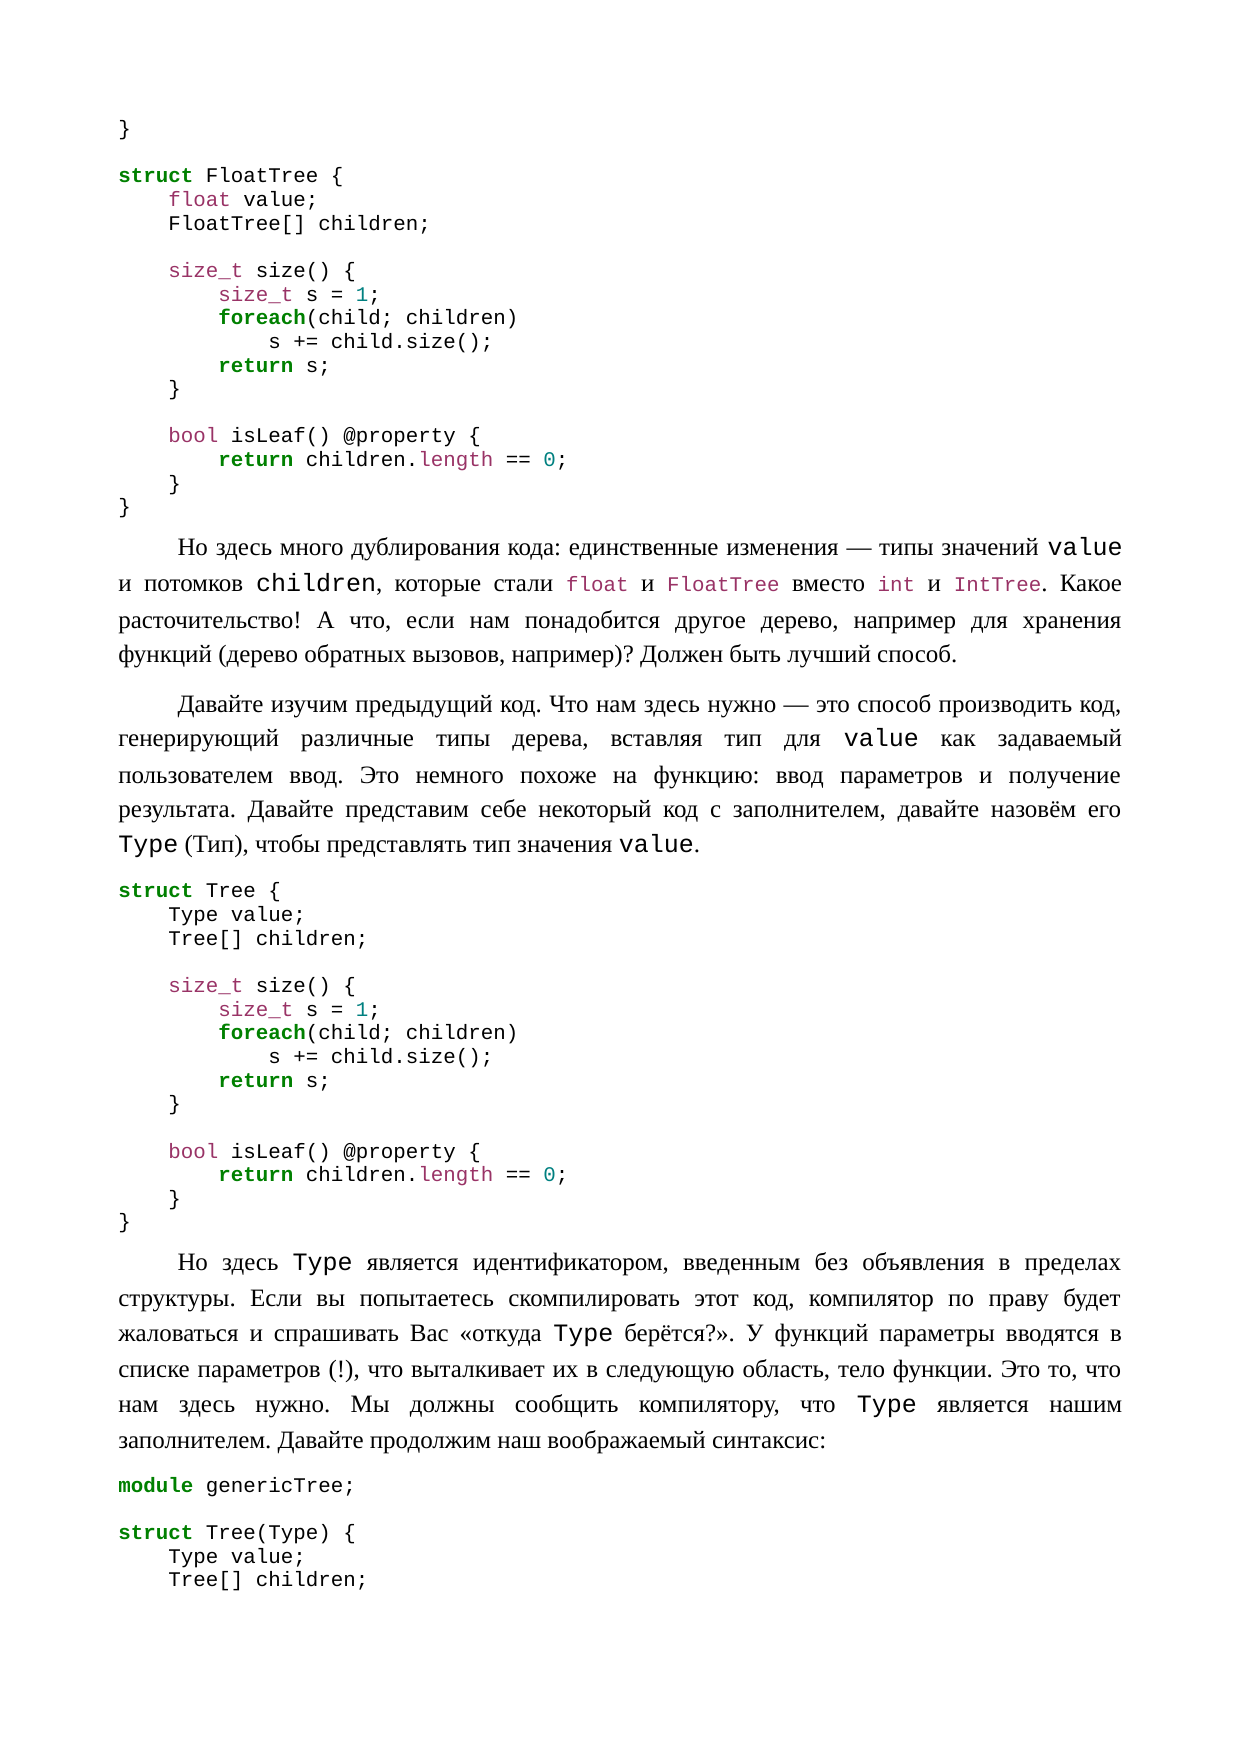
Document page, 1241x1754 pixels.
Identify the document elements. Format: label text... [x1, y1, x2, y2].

text foreach(child; children) [118, 1022, 1122, 1046]
text } [118, 1212, 1122, 1235]
text Tree[] children; [118, 928, 1122, 951]
text Но здесь Type является идентификатором, введенным без объявления в пределах структуры. Если вы попытаетесь скомпилировать этот код, компилятор по праву будет жаловаться и спрашивать Вас «откуда Type берётся?». У функций параметры вводятся в списке параметров (!), что выталкивает их в следующую область, тело функции. Это то, что нам здесь нужно. Мы должны сообщить компилятору, что Type является нашим заполнителем. Давайте продолжим наш воображаемый синтаксис: [118, 1247, 1122, 1454]
text return children.length == 0; [118, 1164, 1122, 1188]
text bool isLeaf() @property { [118, 426, 1122, 449]
text Tree[] children; [118, 1569, 1122, 1593]
text } [118, 473, 1122, 496]
text } [118, 118, 1122, 142]
text s += child.size(); [118, 1046, 1122, 1070]
text size_t size() { [118, 260, 1122, 284]
text struct Tree(Type) { [118, 1522, 1122, 1546]
text return s; [118, 354, 1122, 378]
text } [118, 1093, 1122, 1117]
text foreach(child; children) [118, 307, 1122, 331]
text Type value; [118, 1546, 1122, 1569]
text s += child.size(); [118, 331, 1122, 354]
text module genericTree; [118, 1475, 1122, 1498]
text float value; [118, 189, 1122, 213]
text return s; [118, 1070, 1122, 1093]
text struct Tree { [118, 881, 1122, 904]
text } [118, 1188, 1122, 1212]
text size_t size() { [118, 975, 1122, 999]
text struct FloatTree { [118, 165, 1122, 189]
text Давайте изучим предыдущий код. Что нам здесь нужно — это способ производить код, генерирующий различные типы дерева, вставляя тип для value как задаваемый пользователем ввод. Это немного похоже на функцию: ввод параметров и получение результата. Давайте представим себе некоторый код с заполнителем, давайте назовём его Type (Тип), чтобы представлять тип значения value. [118, 689, 1122, 859]
text bool isLeaf() @property { [118, 1141, 1122, 1164]
text Type value; [118, 904, 1122, 928]
text } [118, 378, 1122, 402]
text size_t s = 1; [118, 284, 1122, 307]
text } [118, 496, 1122, 520]
text size_t s = 1; [118, 999, 1122, 1022]
text Но здесь много дублирования кода: единственные изменения — типы значений value и потомков children, которые стали float и FloatTree вместо int и IntTree. Какое расточительство! А что, если нам понадобится другое дерево, например для хранения функций (дерево обратных вызовов, например)? Должен быть лучший способ. [118, 532, 1122, 668]
text FloatTree[] children; [118, 213, 1122, 236]
text return children.length == 0; [118, 449, 1122, 473]
